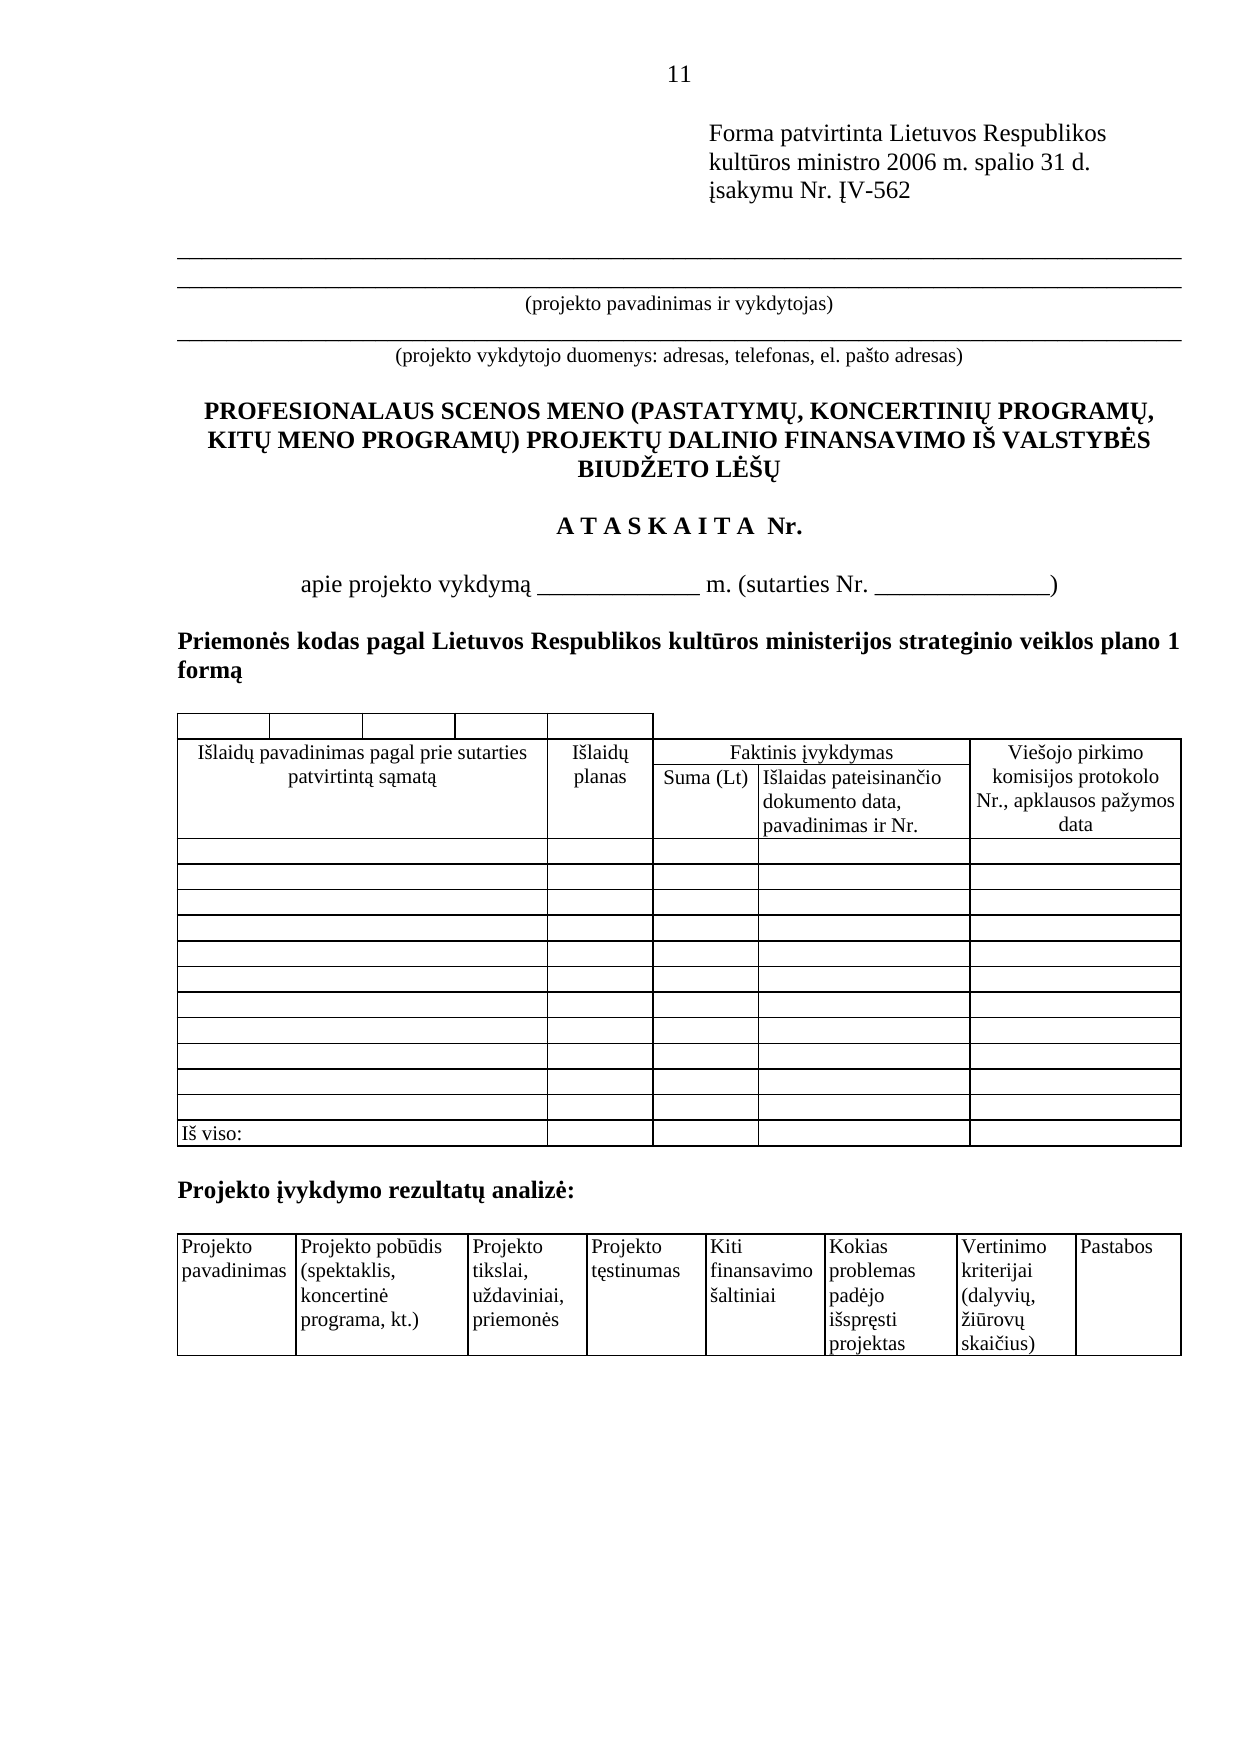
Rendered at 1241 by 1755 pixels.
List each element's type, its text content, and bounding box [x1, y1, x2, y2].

table_cell [543, 916, 547, 940]
table_cell [759, 942, 763, 966]
text Projekto įvykdymo rezultatų analizė: [177, 1175, 1181, 1204]
table_header [358, 714, 362, 738]
table_header Projekto pobūdis (spektaklis, koncertinė programa, kt.) [297, 1235, 467, 1355]
table_cell [543, 1095, 547, 1119]
table_cell [759, 993, 763, 1017]
table_header Projekto tęstinumas [588, 1235, 705, 1355]
table_cell [759, 865, 763, 889]
table_cell Suma (Lt) [654, 765, 758, 837]
table_cell [543, 993, 547, 1017]
table_cell [754, 865, 758, 889]
table_cell [754, 916, 758, 940]
table_cell [754, 993, 758, 1017]
table_cell [754, 839, 758, 863]
table_cell [543, 967, 547, 991]
table_cell [759, 916, 763, 940]
text apie projekto vykdymą _____________ m. (sutarties Nr. ______________) [177, 569, 1181, 597]
text (projekto vykdytojo duomenys: adresas, telefonas, el. pašto adresas) [177, 343, 1181, 367]
table_cell [754, 942, 758, 966]
table_header [654, 713, 1181, 738]
text Priemonės kodas pagal Lietuvos Respublikos kultūros ministerijos strateginio veiklos plano 1 formą [177, 626, 1181, 684]
table_cell [543, 1044, 547, 1068]
table_header [543, 714, 547, 738]
table_cell Išlaidų pavadinimas pagal prie sutarties patvirtintą sąmatą [178, 740, 547, 837]
table_cell [754, 967, 758, 991]
table_cell [543, 942, 547, 966]
table_header [265, 714, 269, 738]
table_cell [759, 890, 763, 914]
text kultūros ministro 2006 m. spalio 31 d. [177, 147, 1181, 176]
table_cell [754, 1018, 758, 1042]
table_cell [543, 1070, 547, 1094]
table_cell [543, 865, 547, 889]
table_cell [543, 890, 547, 914]
table_cell [759, 1044, 763, 1068]
table_cell [759, 967, 763, 991]
table_cell [543, 839, 547, 863]
table_cell [759, 839, 763, 863]
table_cell [759, 1070, 763, 1094]
table_cell [759, 1018, 763, 1042]
text ATASKAITA Nr. [177, 511, 1181, 540]
table_cell [754, 1070, 758, 1094]
table_cell [543, 1018, 547, 1042]
table_header [270, 714, 274, 738]
text (projekto pavadinimas ir vykdytojas) [177, 291, 1181, 315]
table_cell Išlaidų planas [548, 740, 652, 837]
table_cell [754, 1121, 758, 1145]
table_header Projekto pavadinimas [178, 1235, 295, 1355]
table_cell [759, 1095, 763, 1119]
text įsakymu Nr. ĮV-562 [177, 176, 1181, 204]
table_header Kiti finansavimo šaltiniai [707, 1235, 824, 1355]
table_cell [759, 1121, 763, 1145]
table_cell [754, 890, 758, 914]
text PROFESIONALAUS SCENOS MENO (PASTATYMŲ, KONCERTINIŲ PROGRAMŲ, KITŲ MENO PROGRAMŲ) PROJEKTŲ DALINIO FINANSAVIMO IŠ VALSTYBĖS BIUDŽETO LĖŠŲ [177, 396, 1181, 482]
table_cell [754, 1095, 758, 1119]
text Forma patvirtinta Lietuvos Respublikos [709, 118, 1181, 147]
table_cell Viešojo pirkimo komisijos protokolo Nr., apklausos pažymos data [971, 740, 1180, 837]
table_cell [754, 1044, 758, 1068]
table_header Pastabos [1077, 1235, 1180, 1355]
table_header Projekto tikslai, uždaviniai, priemonės [469, 1235, 586, 1355]
